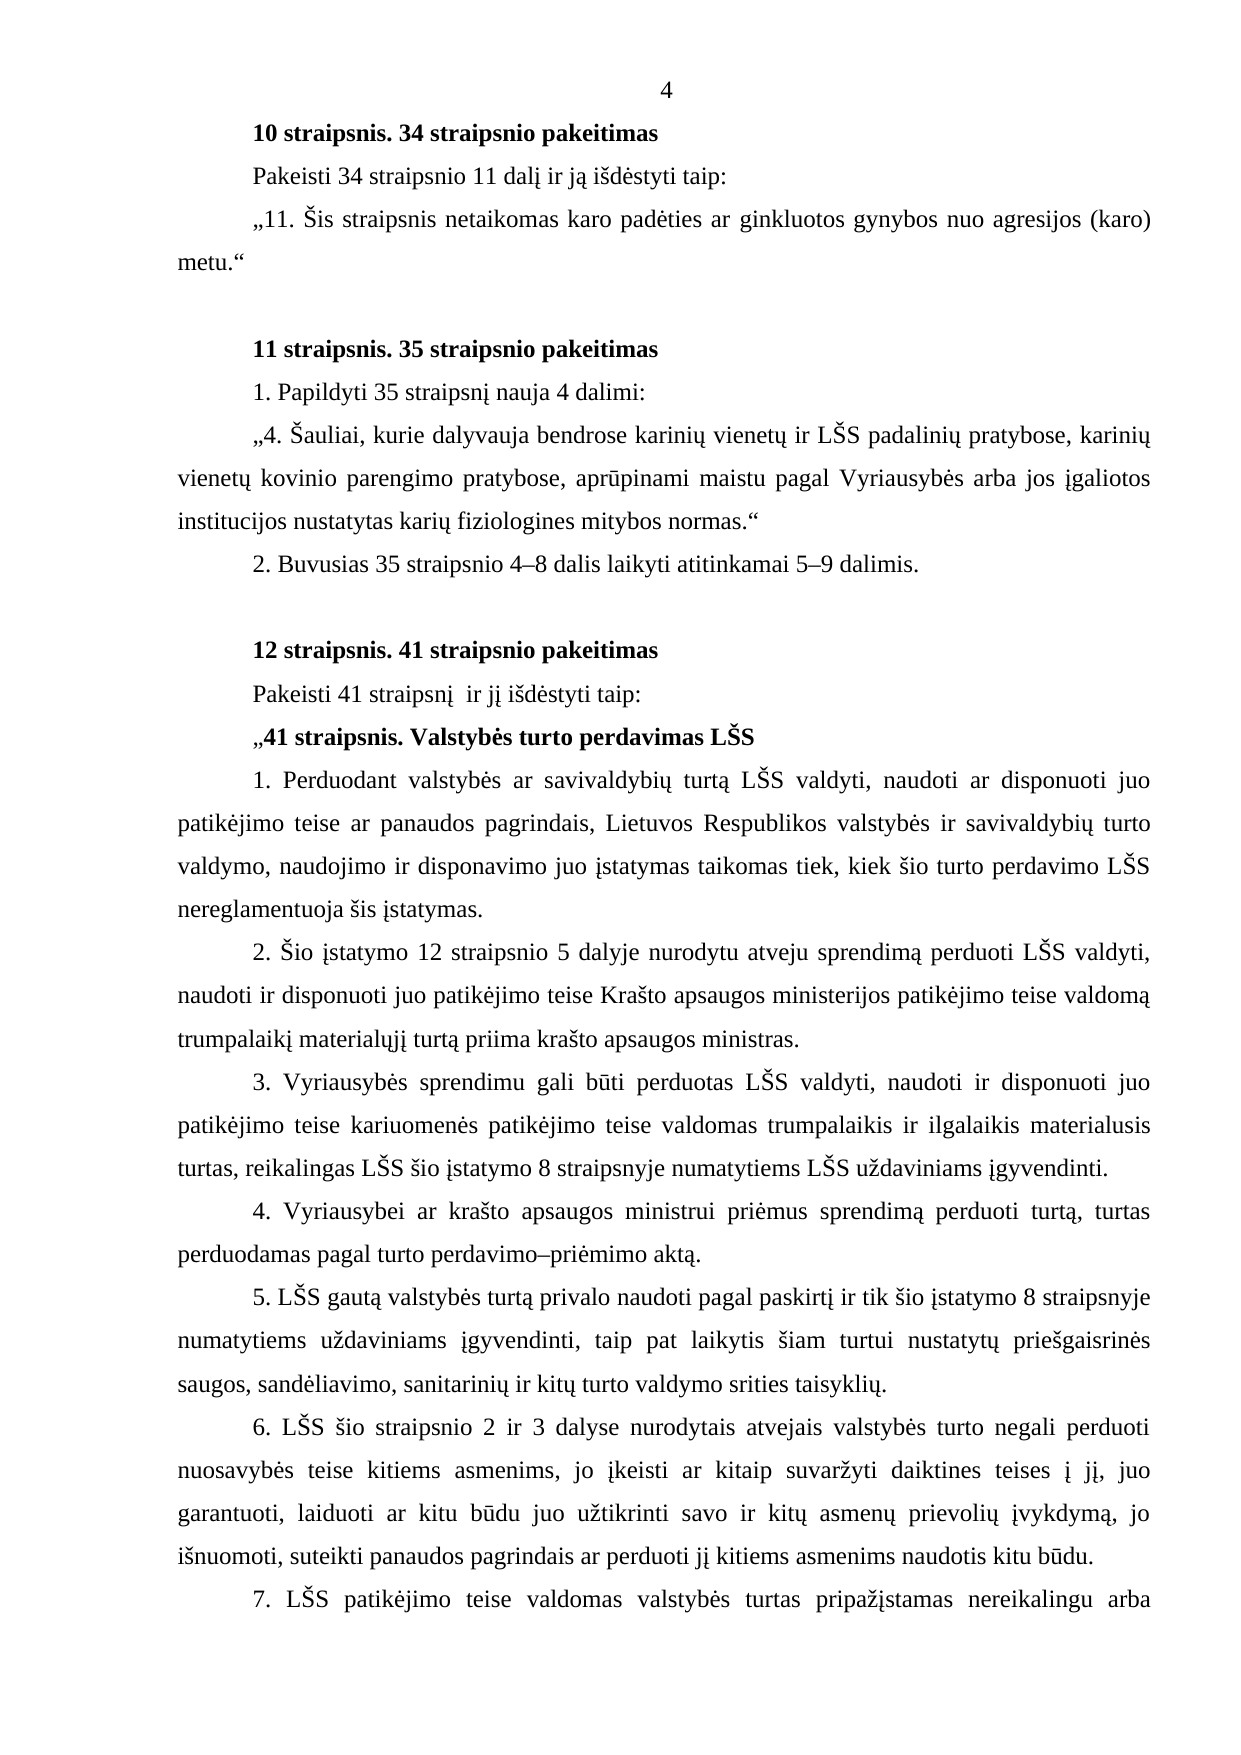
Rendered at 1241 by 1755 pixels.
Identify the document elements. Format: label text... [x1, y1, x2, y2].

text 4. Vyriausybei ar krašto apsaugos ministrui priėmus sprendimą perduoti turtą, turtas perduodamas pagal turto perdavimo–priėmimo aktą. [177, 1196, 1152, 1268]
text „11. Šis straipsnis netaikomas karo padėties ar ginkluotos gynybos nuo agresijos (karo) metu.“ [177, 204, 1152, 276]
text 6. LŠS šio straipsnio 2 ir 3 dalyse nurodytais atvejais valstybės turto negali perduoti nuosavybės teise kitiems asmenims, jo įkeisti ar kitaip suvaržyti daiktines teises į jį, juo garantuoti, laiduoti ar kitu būdu juo užtikrinti savo ir kitų asmenų prievolių įvykdymą, jo išnuomoti, suteikti panaudos pagrindais ar perduoti jį kitiems asmenims naudotis kitu būdu. [177, 1412, 1152, 1570]
text 1. Papildyti 35 straipsnį nauja 4 dalimi: [177, 377, 1152, 406]
text Pakeisti 34 straipsnio 11 dalį ir ją išdėstyti taip: [177, 161, 1152, 190]
text 10 straipsnis. 34 straipsnio pakeitimas [177, 118, 1152, 147]
text 1. Perduodant valstybės ar savivaldybių turtą LŠS valdyti, naudoti ar disponuoti juo patikėjimo teise ar panaudos pagrindais, Lietuvos Respublikos valstybės ir savivaldybių turto valdymo, naudojimo ir disponavimo juo įstatymas taikomas tiek, kiek šio turto perdavimo LŠS nereglamentuoja šis įstatymas. [177, 765, 1152, 923]
text 12 straipsnis. 41 straipsnio pakeitimas [177, 636, 1152, 664]
text 3. Vyriausybės sprendimu gali būti perduotas LŠS valdyti, naudoti ir disponuoti juo patikėjimo teise kariuomenės patikėjimo teise valdomas trumpalaikis ir ilgalaikis materialusis turtas, reikalingas LŠS šio įstatymo 8 straipsnyje numatytiems LŠS uždaviniams įgyvendinti. [177, 1067, 1152, 1182]
text Pakeisti 41 straipsnį ir jį išdėstyti taip: [177, 679, 1152, 707]
text „41 straipsnis. Valstybės turto perdavimas LŠS [177, 722, 1152, 751]
text 5. LŠS gautą valstybės turtą privalo naudoti pagal paskirtį ir tik šio įstatymo 8 straipsnyje numatytiems uždaviniams įgyvendinti, taip pat laikytis šiam turtui nustatytų priešgaisrinės saugos, sandėliavimo, sanitarinių ir kitų turto valdymo srities taisyklių. [177, 1282, 1152, 1397]
text 11 straipsnis. 35 straipsnio pakeitimas [177, 334, 1152, 362]
text „4. Šauliai, kurie dalyvauja bendrose karinių vienetų ir LŠS padalinių pratybose, karinių vienetų kovinio parengimo pratybose, aprūpinami maistu pagal Vyriausybės arba jos įgaliotos institucijos nustatytas karių fiziologines mitybos normas.“ [177, 420, 1152, 535]
text 2. Šio įstatymo 12 straipsnio 5 dalyje nurodytu atveju sprendimą perduoti LŠS valdyti, naudoti ir disponuoti juo patikėjimo teise Krašto apsaugos ministerijos patikėjimo teise valdomą trumpalaikį materialųjį turtą priima krašto apsaugos ministras. [177, 937, 1152, 1052]
text 2. Buvusias 35 straipsnio 4–8 dalis laikyti atitinkamai 5–9 dalimis. [177, 549, 1152, 578]
text 7. LŠS patikėjimo teise valdomas valstybės turtas pripažįstamas nereikalingu arba [177, 1584, 1152, 1613]
